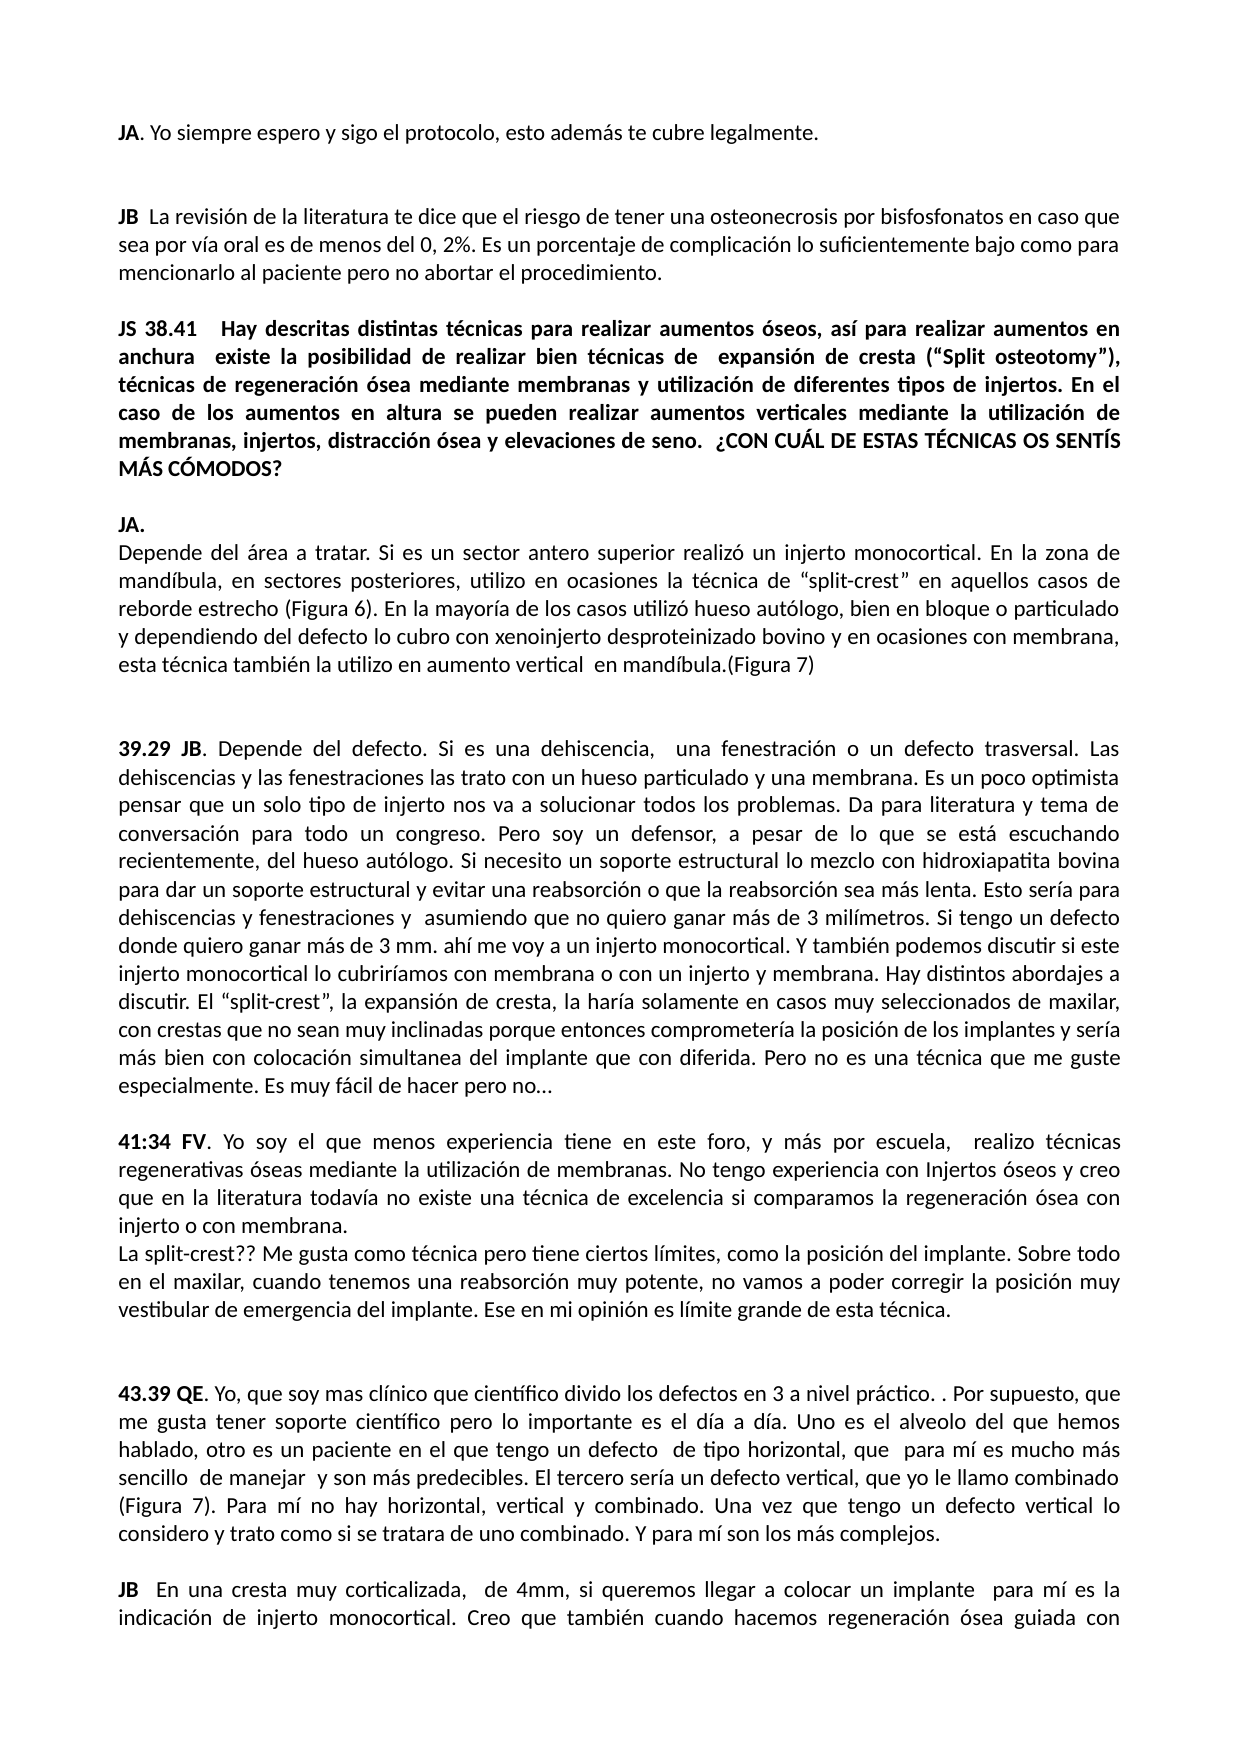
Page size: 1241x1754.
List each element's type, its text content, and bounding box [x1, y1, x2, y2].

text JB En una cresta muy corticalizada, de 4mm, si queremos llegar a colocar un implante para mí es la indicación de injerto monocortical. Creo que también cuando hacemos regeneración ósea guiada con [118, 1575, 1122, 1631]
text JS 38.41 Hay descritas distintas técnicas para realizar aumentos óseos, así para realizar aumentos en anchura existe la posibilidad de realizar bien técnicas de expansión de cresta (“Split osteotomy”), técnicas de regeneración ósea mediante membranas y utilización de diferentes tipos de injertos. En el caso de los aumentos en altura se pueden realizar aumentos verticales mediante la utilización de membranas, injertos, distracción ósea y elevaciones de seno. ¿CON CUÁL DE ESTAS TÉCNICAS OS SENTÍS MÁS CÓMODOS? [118, 314, 1122, 482]
text La split-crest?? Me gusta como técnica pero tiene ciertos límites, como la posición del implante. Sobre todo en el maxilar, cuando tenemos una reabsorción muy potente, no vamos a poder corregir la posición muy vestibular de emergencia del implante. Ese en mi opinión es límite grande de esta técnica. [118, 1239, 1122, 1323]
text 41:34 FV. Yo soy el que menos experiencia tiene en este foro, y más por escuela, realizo técnicas regenerativas óseas mediante la utilización de membranas. No tengo experiencia con Injertos óseos y creo que en la literatura todavía no existe una técnica de excelencia si comparamos la regeneración ósea con injerto o con membrana. [118, 1127, 1122, 1239]
text JA. Yo siempre espero y sigo el protocolo, esto además te cubre legalmente. [118, 118, 1122, 146]
text 39.29 JB. Depende del defecto. Si es una dehiscencia, una fenestración o un defecto trasversal. Las dehiscencias y las fenestraciones las trato con un hueso particulado y una membrana. Es un poco optimista pensar que un solo tipo de injerto nos va a solucionar todos los problemas. Da para literatura y tema de conversación para todo un congreso. Pero soy un defensor, a pesar de lo que se está escuchando recientemente, del hueso autólogo. Si necesito un soporte estructural lo mezclo con hidroxiapatita bovina para dar un soporte estructural y evitar una reabsorción o que la reabsorción sea más lenta. Esto sería para dehiscencias y fenestraciones y asumiendo que no quiero ganar más de 3 milímetros. Si tengo un defecto donde quiero ganar más de 3 mm. ahí me voy a un injerto monocortical. Y también podemos discutir si este injerto monocortical lo cubriríamos con membrana o con un injerto y membrana. Hay distintos abordajes a discutir. El “split-crest”, la expansión de cresta, la haría solamente en casos muy seleccionados de maxilar, con crestas que no sean muy inclinadas porque entonces comprometería la posición de los implantes y sería más bien con colocación simultanea del implante que con diferida. Pero no es una técnica que me guste especialmente. Es muy fácil de hacer pero no… [118, 734, 1122, 1099]
text JB La revisión de la literatura te dice que el riesgo de tener una osteonecrosis por bisfosfonatos en caso que sea por vía oral es de menos del 0, 2%. Es un porcentaje de complicación lo suficientemente bajo como para mencionarlo al paciente pero no abortar el procedimiento. [118, 202, 1122, 286]
text 43.39 QE. Yo, que soy mas clínico que científico divido los defectos en 3 a nivel práctico. . Por supuesto, que me gusta tener soporte científico pero lo importante es el día a día. Uno es el alveolo del que hemos hablado, otro es un paciente en el que tengo un defecto de tipo horizontal, que para mí es mucho más sencillo de manejar y son más predecibles. El tercero sería un defecto vertical, que yo le llamo combinado (Figura 7). Para mí no hay horizontal, vertical y combinado. Una vez que tengo un defecto vertical lo considero y trato como si se tratara de uno combinado. Y para mí son los más complejos. [118, 1379, 1122, 1547]
text JA. [118, 510, 1122, 538]
text Depende del área a tratar. Si es un sector antero superior realizó un injerto monocortical. En la zona de mandíbula, en sectores posteriores, utilizo en ocasiones la técnica de “split-crest” en aquellos casos de reborde estrecho (Figura 6). En la mayoría de los casos utilizó hueso autólogo, bien en bloque o particulado y dependiendo del defecto lo cubro con xenoinjerto desproteinizado bovino y en ocasiones con membrana, esta técnica también la utilizo en aumento vertical en mandíbula.(Figura 7) [118, 538, 1122, 678]
